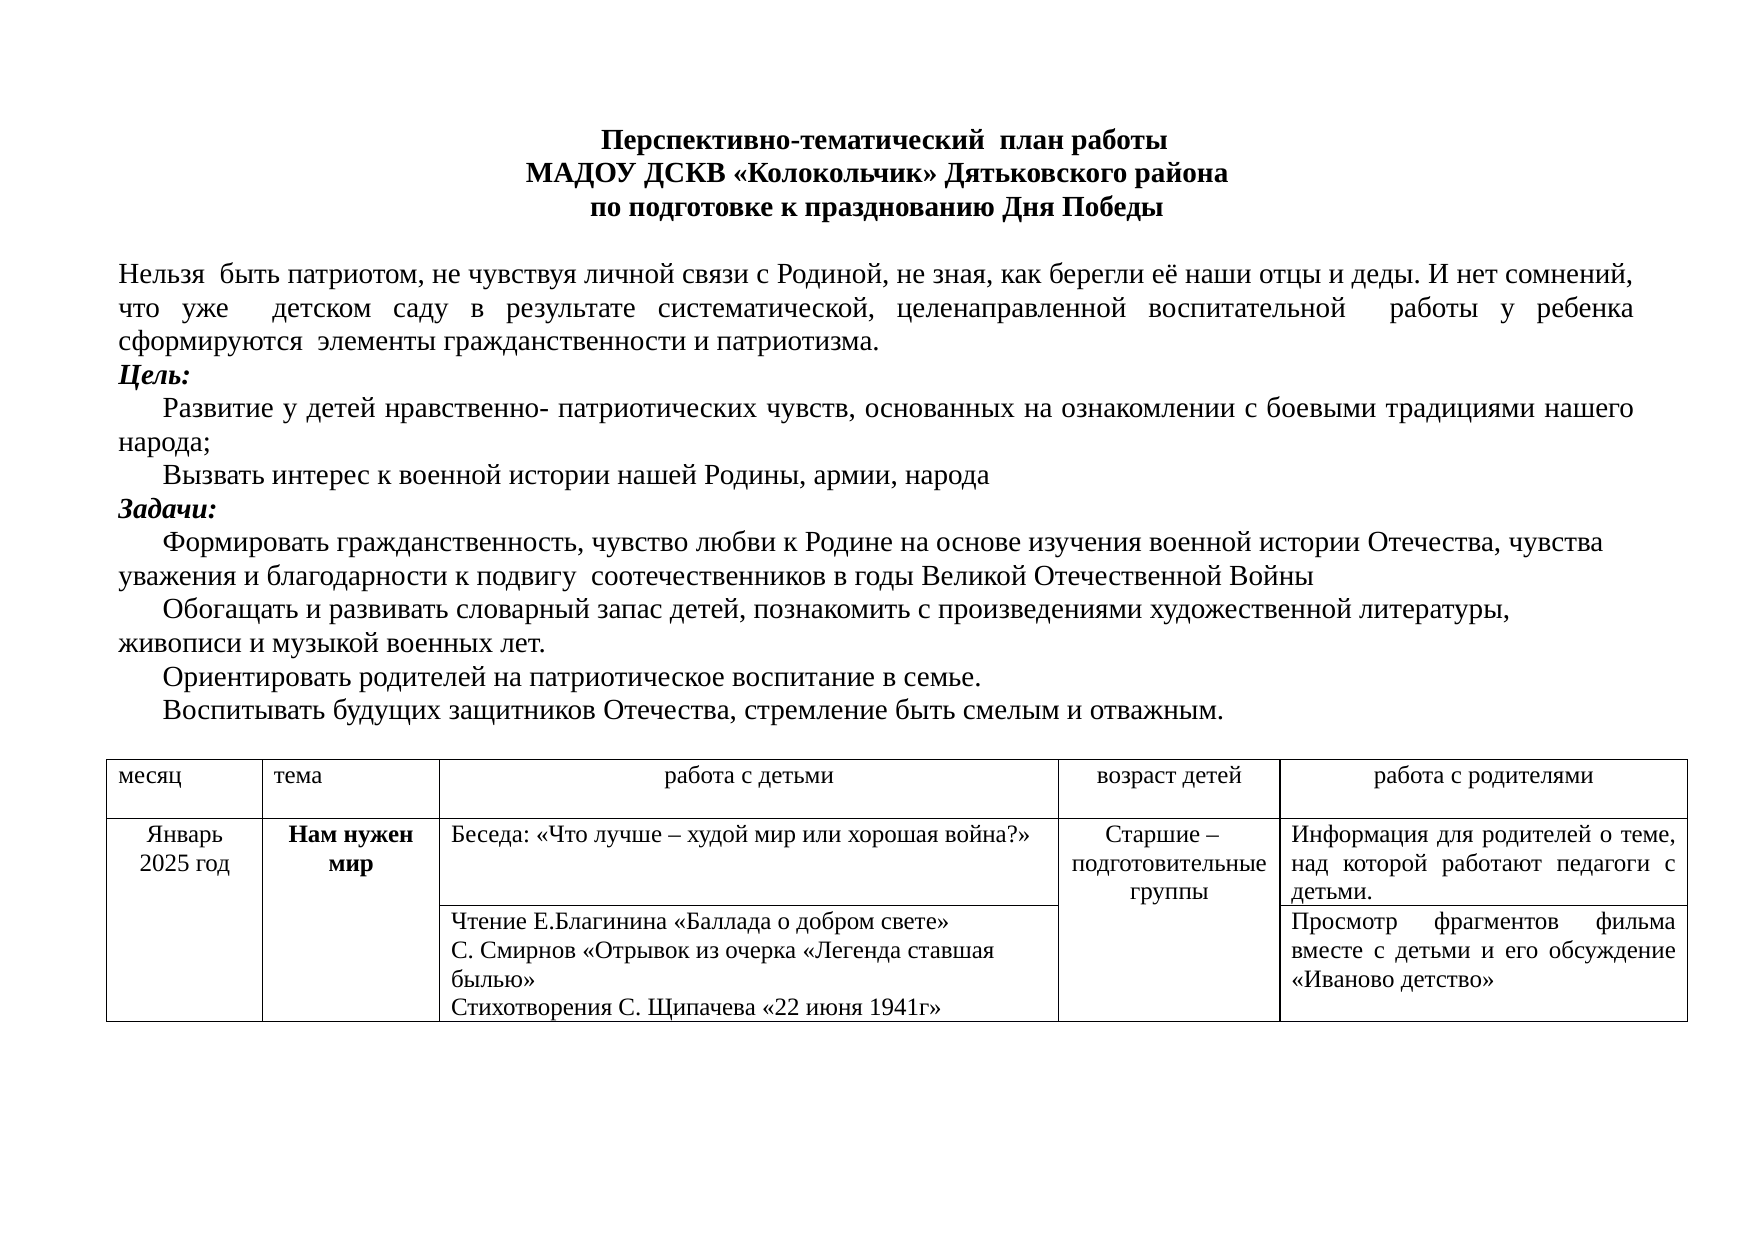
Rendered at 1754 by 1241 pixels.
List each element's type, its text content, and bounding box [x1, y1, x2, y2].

table_header работа с родителями [1281, 760, 1687, 818]
table_cell Старшие –подготовительные группы [1059, 819, 1279, 1021]
text по подготовке к празднованию Дня Победы [118, 189, 1636, 223]
text Нельзя быть патриотом, не чувствуя личной связи с Родиной, не зная, как берегли её наши отцы и деды. И нет сомнений, что уже детском саду в результате систематической, целенаправленной воспитательной работы у ребенка сформируются элементы гражданственности и патриотизма. [118, 256, 1636, 357]
table_cell Информация для родителей о теме, над которой работают педагоги с детьми. [1281, 819, 1687, 905]
text Развитие у детей нравственно- патриотических чувств, основанных на ознакомлении с боевыми традициями нашего народа; [118, 390, 1636, 457]
text Вызвать интерес к военной истории нашей Родины, армии, народа [162, 457, 1636, 491]
table_cell Январь 2025 год [107, 819, 262, 1021]
text Цель: [118, 357, 1636, 390]
text Формировать гражданственность, чувство любви к Родине на основе изучения военной истории Отечества, чувства уважения и благодарности к подвигу соотечественников в годы Великой Отечественной Войны [118, 524, 1636, 592]
table_header возраст детей [1059, 760, 1279, 818]
table_header тема [263, 760, 439, 818]
table_cell Просмотр фрагментов фильма вместе с детьми и его обсуждение «Иваново детство» [1281, 906, 1687, 1021]
text Перспективно-тематический план работы [118, 122, 1636, 156]
table_cell Чтение Е.Благинина «Баллада о добром свете» С. Смирнов «Отрывок из очерка «Легенда ставшая былью» Стихотворения С. Щипачева «22 июня 1941г» [440, 906, 1058, 1021]
text Задачи: [118, 491, 1636, 524]
table_cell Нам нужен мир [263, 819, 439, 1021]
text Ориентировать родителей на патриотическое воспитание в семье. [162, 659, 1636, 692]
text Воспитывать будущих защитников Отечества, стремление быть смелым и отважным. [162, 692, 1636, 726]
text Обогащать и развивать словарный запас детей, познакомить с произведениями художественной литературы, живописи и музыкой военных лет. [118, 592, 1636, 659]
table_header месяц [107, 760, 262, 818]
table_header работа с детьми [440, 760, 1058, 818]
table_cell Беседа: «Что лучше – худой мир или хорошая война?» [440, 819, 1058, 905]
text МАДОУ ДСКВ «Колокольчик» Дятьковского района [118, 156, 1636, 189]
